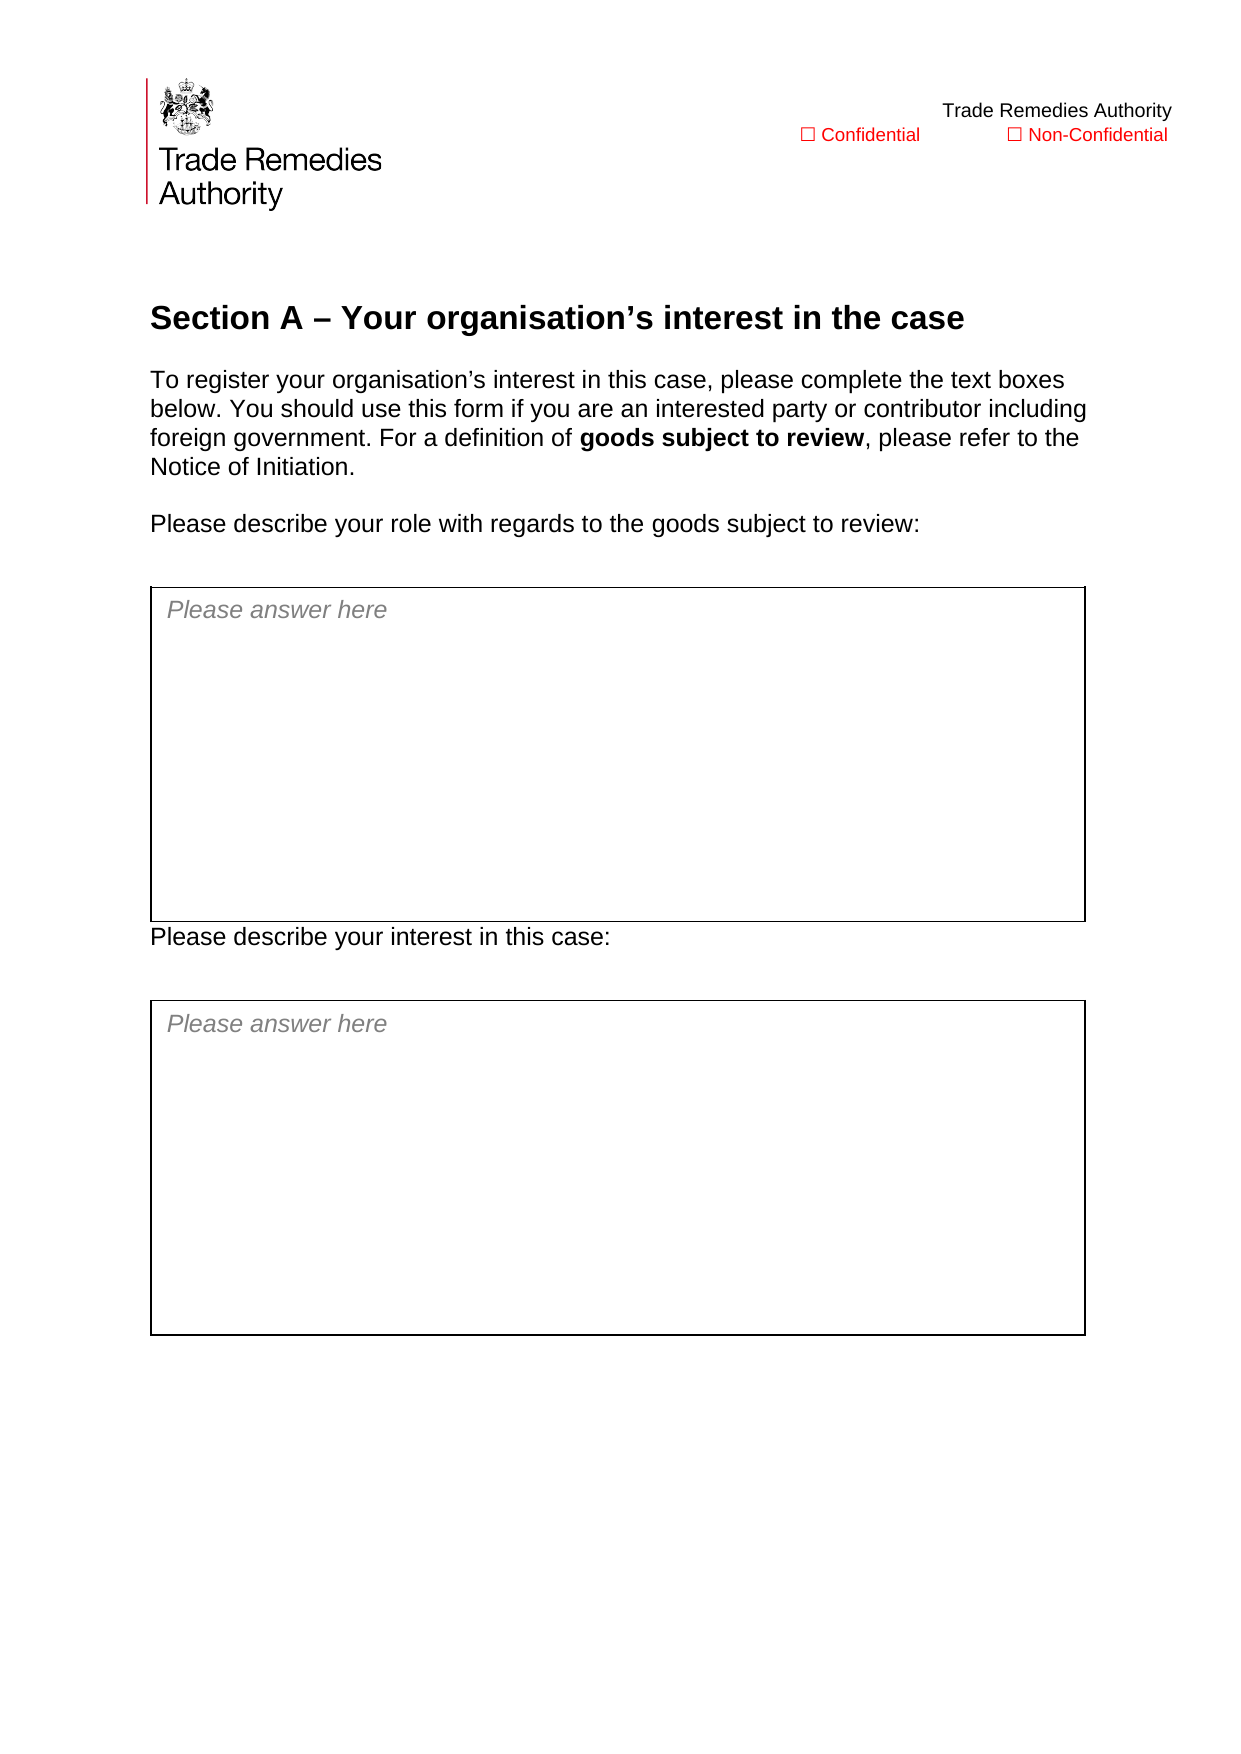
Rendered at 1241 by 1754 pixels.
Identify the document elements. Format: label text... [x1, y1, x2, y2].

text Please describe your interest in this case: [150, 612, 1090, 951]
text To register your organisation’s interest in this case, please complete the text boxes below. You should use this form if you are an interested party or contributor including foreign government. For a definition of goods subject to review, please refer to the Notice of Initiation. [150, 365, 1090, 480]
text Please answer here [167, 1009, 1069, 1038]
text Please describe your role with regards to the goods subject to review: [150, 509, 1090, 538]
text Please answer here [167, 595, 1069, 624]
subtitle Section A – Your organisation’s interest in the case [150, 298, 1090, 336]
